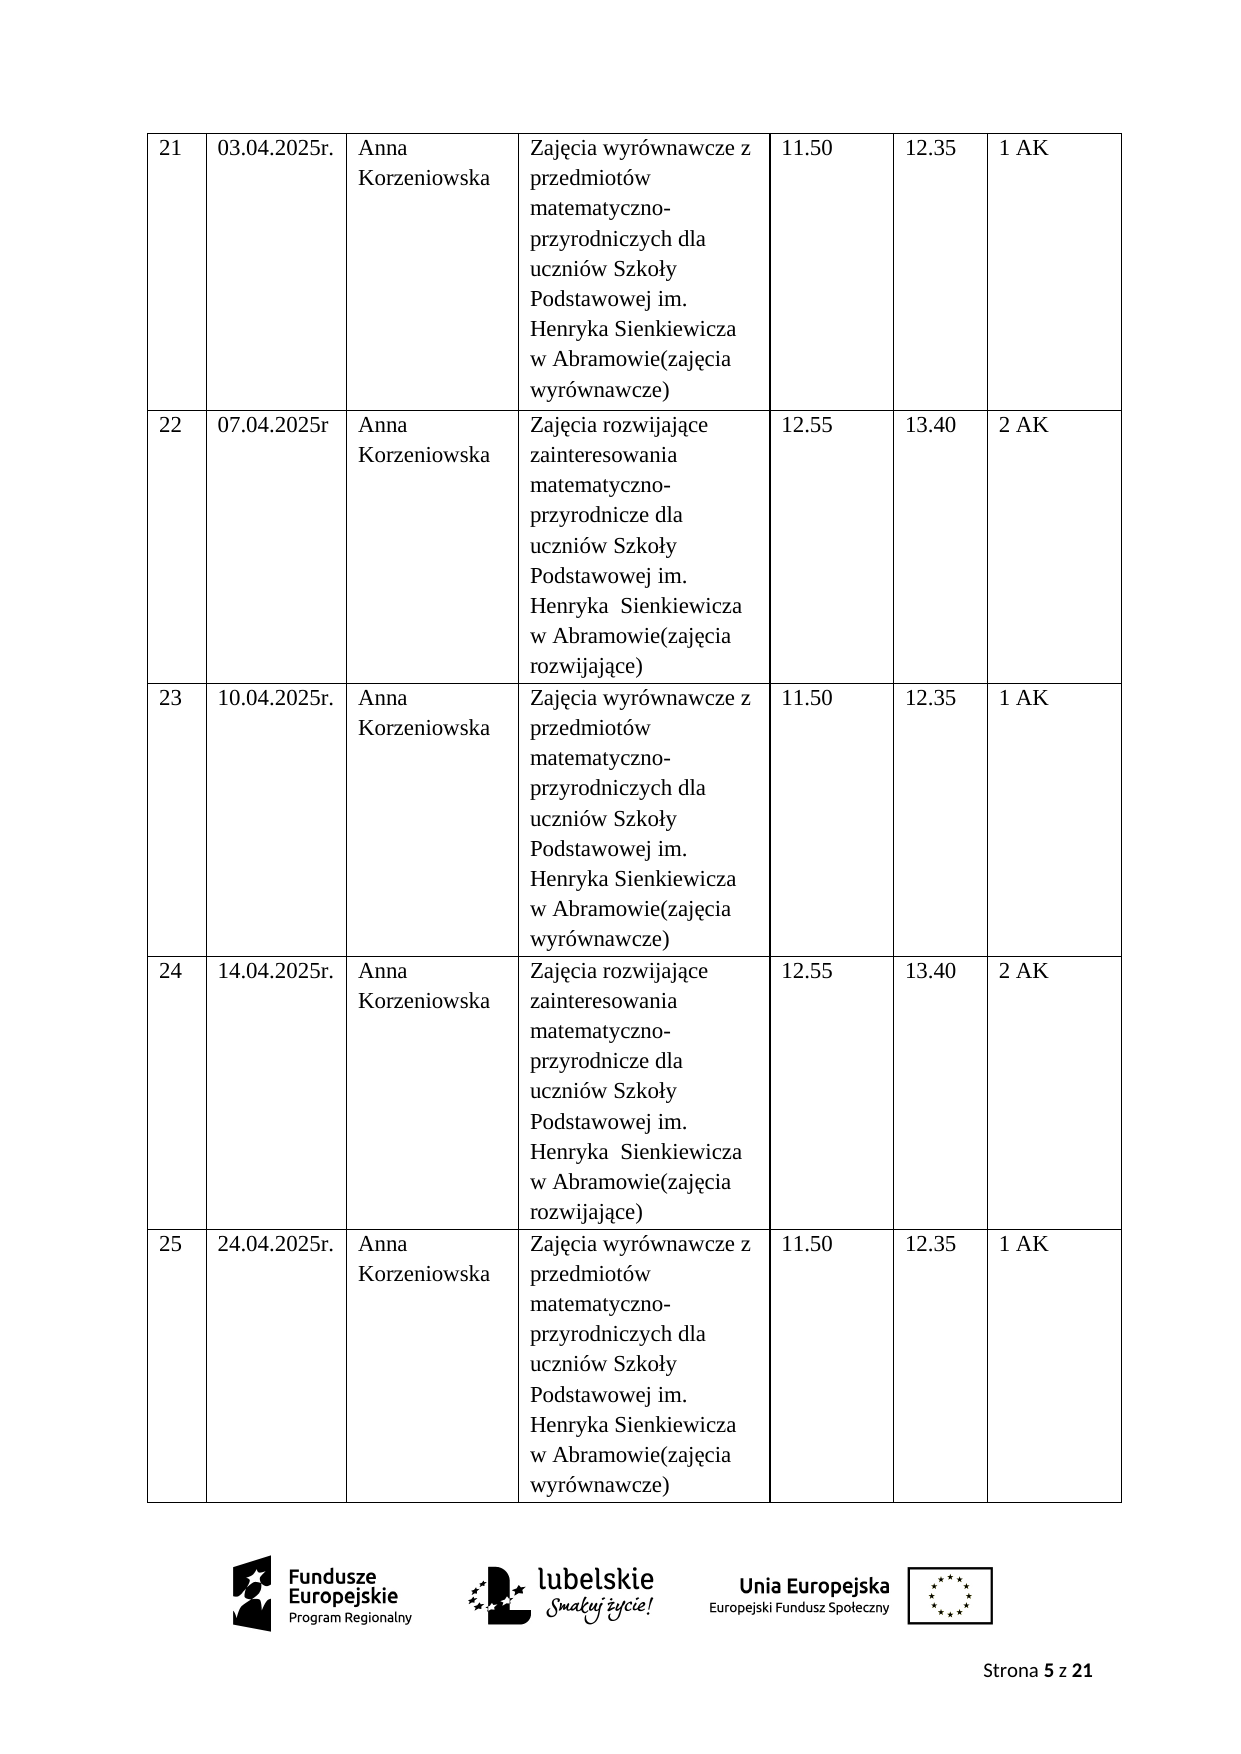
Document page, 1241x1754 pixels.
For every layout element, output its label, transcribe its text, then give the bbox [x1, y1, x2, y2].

table_cell 14.04.2025r. [207, 957, 346, 1229]
table_cell 1 AK [988, 684, 1121, 956]
table_cell 11.50 [771, 134, 893, 410]
table_cell 12.35 [894, 1230, 987, 1502]
table_cell Anna Korzeniowska [347, 684, 518, 956]
table_cell 11.50 [771, 1230, 893, 1502]
table_cell 11.50 [771, 684, 893, 956]
table_cell 1 AK [988, 134, 1121, 410]
table_cell Zajęcia wyrównawcze z przedmiotów matematyczno- przyrodniczych dla uczniów Szkoły Podstawowej im. Henryka Sienkiewicza w Abramowie(zajęcia wyrównawcze) [519, 134, 769, 410]
table_cell 2 AK [988, 957, 1121, 1229]
table_cell 12.55 [771, 957, 893, 1229]
table_cell 2 AK [988, 411, 1121, 683]
table_cell 23 [148, 684, 206, 956]
table_cell 12.35 [894, 134, 987, 410]
table_cell 12.55 [771, 411, 893, 683]
table_cell 07.04.2025r [207, 411, 346, 683]
table_cell 22 [148, 411, 206, 683]
table_cell 25 [148, 1230, 206, 1502]
table_cell 03.04.2025r. [207, 134, 346, 410]
table_cell 13.40 [894, 957, 987, 1229]
table_cell Anna Korzeniowska [347, 957, 518, 1229]
table_cell 24.04.2025r. [207, 1230, 346, 1502]
table_cell 12.35 [894, 684, 987, 956]
table_cell Zajęcia rozwijające zainteresowania matematyczno- przyrodnicze dla uczniów Szkoły Podstawowej im. Henryka Sienkiewicza w Abramowie(zajęcia rozwijające) [519, 411, 769, 683]
table_cell Anna Korzeniowska [347, 134, 518, 410]
table_cell Anna Korzeniowska [347, 411, 518, 683]
table_cell 10.04.2025r. [207, 684, 346, 956]
table_cell 13.40 [894, 411, 987, 683]
table_cell Zajęcia wyrównawcze z przedmiotów matematyczno- przyrodniczych dla uczniów Szkoły Podstawowej im. Henryka Sienkiewicza w Abramowie(zajęcia wyrównawcze) [519, 684, 769, 956]
table_cell Zajęcia rozwijające zainteresowania matematyczno- przyrodnicze dla uczniów Szkoły Podstawowej im. Henryka Sienkiewicza w Abramowie(zajęcia rozwijające) [519, 957, 769, 1229]
table_cell 24 [148, 957, 206, 1229]
table_cell 1 AK [988, 1230, 1121, 1502]
table_cell Zajęcia wyrównawcze z przedmiotów matematyczno- przyrodniczych dla uczniów Szkoły Podstawowej im. Henryka Sienkiewicza w Abramowie(zajęcia wyrównawcze) [519, 1230, 769, 1502]
table_cell 21 [148, 134, 206, 410]
table_cell Anna Korzeniowska [347, 1230, 518, 1502]
